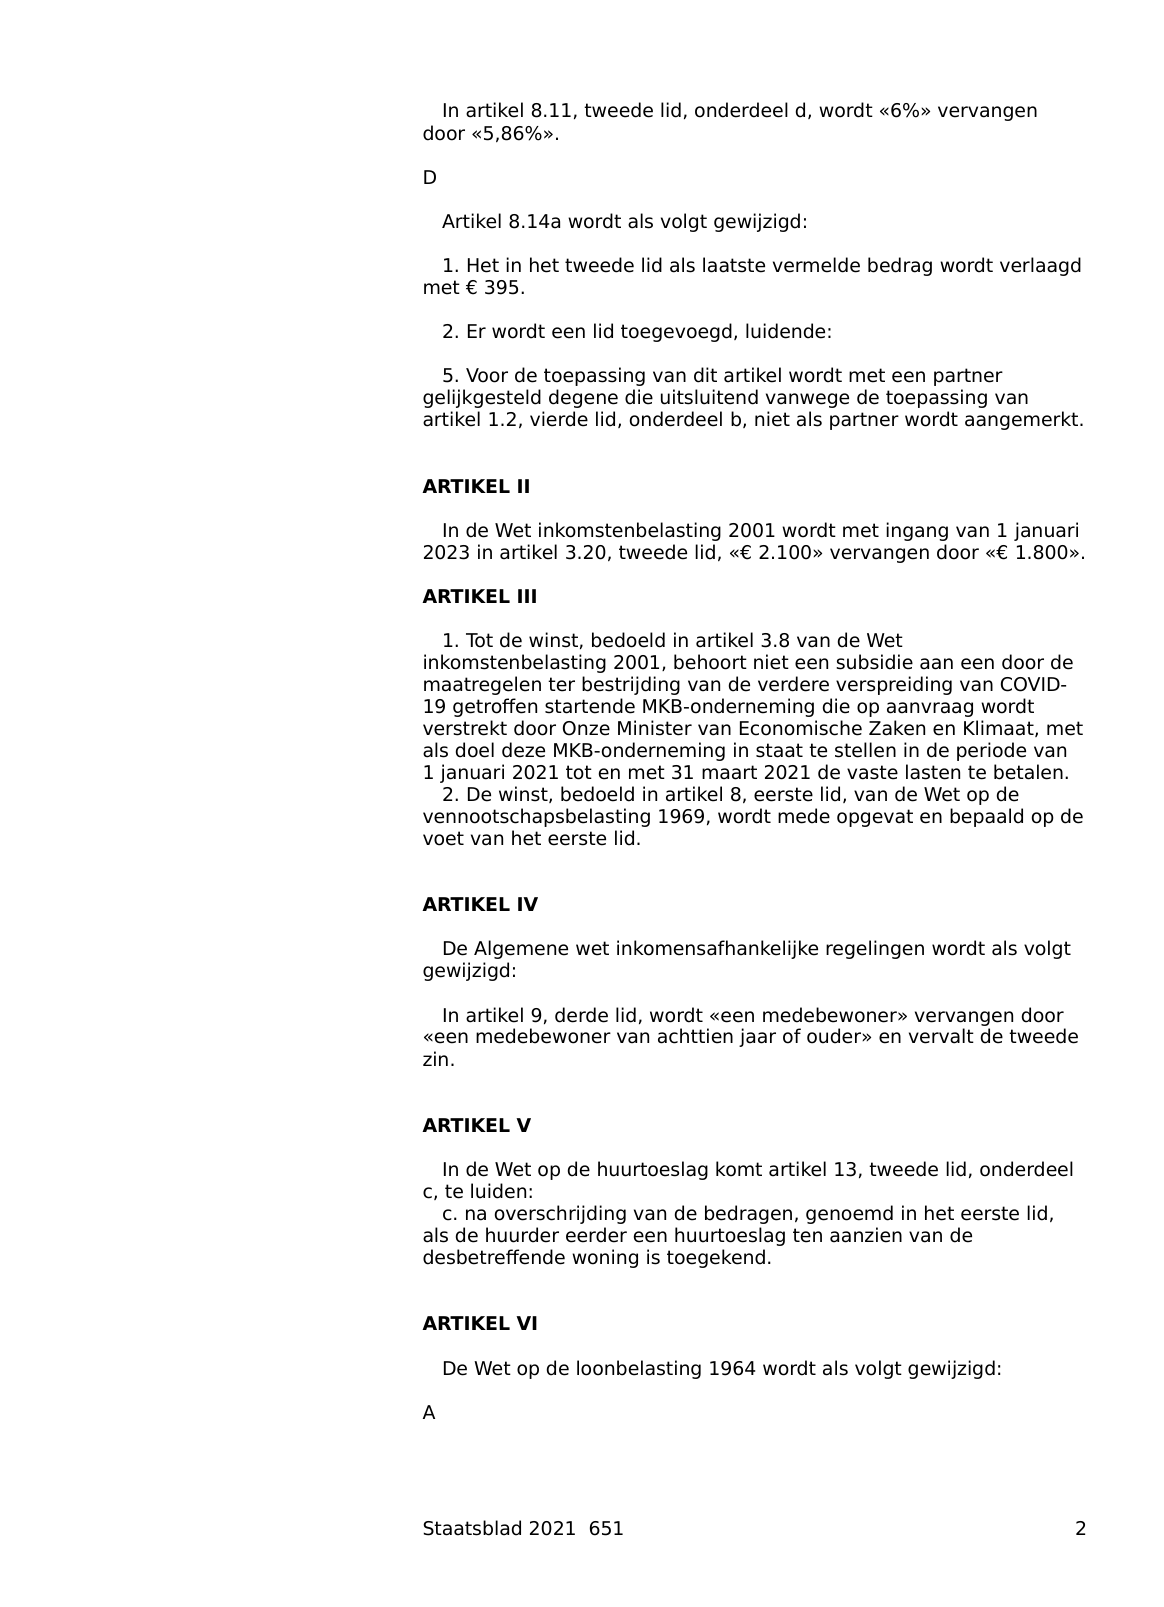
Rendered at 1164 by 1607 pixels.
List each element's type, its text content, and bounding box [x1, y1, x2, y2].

text 5. Voor de toepassing van dit artikel wordt met een partner gelijkgesteld degene die uitsluitend vanwege de toepassing van artikel 1.2, vierde lid, onderdeel b, niet als partner wordt aangemerkt. [422, 365, 1087, 431]
text In artikel 8.11, tweede lid, onderdeel d, wordt «6%» vervangen door «5,86%». [422, 100, 1087, 144]
text In artikel 9, derde lid, wordt «een medebewoner» vervangen door «een medebewoner van achttien jaar of ouder» en vervalt de tweede zin. [422, 1004, 1087, 1070]
text D [422, 167, 1087, 188]
subtitle ARTIKEL IV [422, 894, 1087, 916]
subtitle ARTIKEL II [422, 476, 1087, 497]
text In de Wet op de huurtoeslag komt artikel 13, tweede lid, onderdeel c, te luiden: [422, 1159, 1087, 1203]
subtitle ARTIKEL III [422, 586, 1087, 608]
subtitle ARTIKEL VI [422, 1313, 1087, 1335]
text 2. De winst, bedoeld in artikel 8, eerste lid, van de Wet op de vennootschapsbelasting 1969, wordt mede opgevat en bepaald op de voet van het eerste lid. [422, 784, 1087, 850]
text Artikel 8.14a wordt als volgt gewijzigd: [422, 211, 1087, 233]
text 1. Het in het tweede lid als laatste vermelde bedrag wordt verlaagd met € 395. [422, 255, 1087, 299]
text 2. Er wordt een lid toegevoegd, luidende: [422, 321, 1087, 343]
text In de Wet inkomstenbelasting 2001 wordt met ingang van 1 januari 2023 in artikel 3.20, tweede lid, «€ 2.100» vervangen door «€ 1.800». [422, 520, 1087, 564]
text A [422, 1402, 1087, 1423]
text 1. Tot de winst, bedoeld in artikel 3.8 van de Wet inkomstenbelasting 2001, behoort niet een subsidie aan een door de maatregelen ter bestrijding van de verdere verspreiding van COVID-19 getroffen startende MKB-onderneming die op aanvraag wordt verstrekt door Onze Minister van Economische Zaken en Klimaat, met als doel deze MKB-onderneming in staat te stellen in de periode van 1 januari 2021 tot en met 31 maart 2021 de vaste lasten te betalen. [422, 630, 1087, 784]
text c. na overschrijding van de bedragen, genoemd in het eerste lid, als de huurder eerder een huurtoeslag ten aanzien van de desbetreffende woning is toegekend. [422, 1203, 1087, 1269]
text De Algemene wet inkomensafhankelijke regelingen wordt als volgt gewijzigd: [422, 938, 1087, 982]
text De Wet op de loonbelasting 1964 wordt als volgt gewijzigd: [422, 1357, 1087, 1379]
subtitle ARTIKEL V [422, 1115, 1087, 1137]
